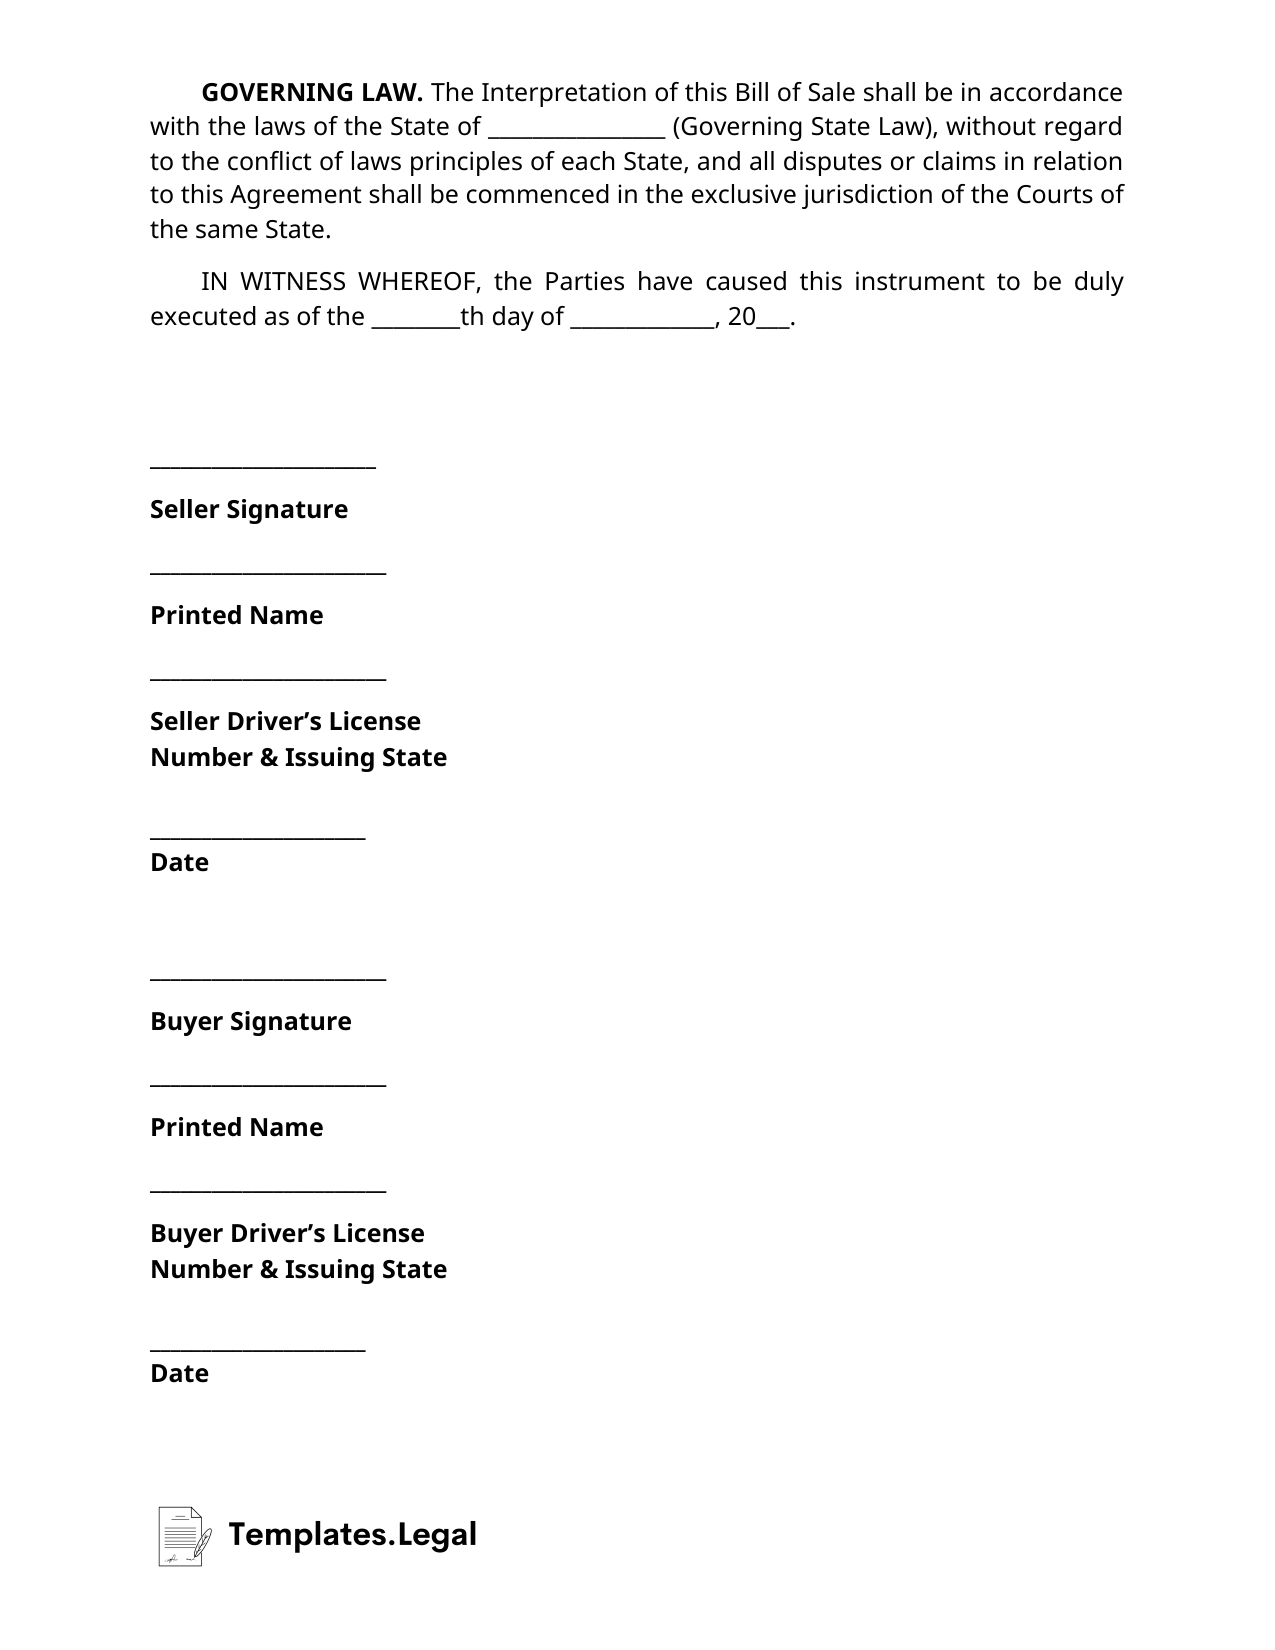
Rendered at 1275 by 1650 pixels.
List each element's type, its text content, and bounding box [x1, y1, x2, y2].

text Buyer Driver’s License [150, 1215, 1125, 1249]
text _____________________ [150, 1322, 1125, 1356]
text _______________________ [150, 1056, 1125, 1090]
text _______________________ [150, 950, 1125, 984]
text IN WITNESS WHEREOF, the Parties have caused this instrument to be duly executed as of the ________th day of _____________, 20___. [150, 264, 1125, 332]
text Seller Signature [150, 491, 1125, 525]
text _______________________ [150, 544, 1125, 578]
text _______________________ [150, 650, 1125, 684]
text ______________________ [150, 438, 1125, 472]
text GOVERNING LAW. The Interpretation of this Bill of Sale shall be in accordance with the laws of the State of ________________ (Governing State Law), without regard to the conflict of laws principles of each State, and all disputes or claims in relation to this Agreement shall be commenced in the exclusive jurisdiction of the Courts of the same State. [150, 75, 1125, 245]
text Number & Issuing State [150, 1252, 1125, 1286]
text Number & Issuing State [150, 740, 1125, 774]
text Printed Name [150, 1109, 1125, 1143]
text Buyer Signature [150, 1003, 1125, 1037]
text _______________________ [150, 1162, 1125, 1196]
text Printed Name [150, 597, 1125, 631]
text Date [150, 1356, 1125, 1390]
text Seller Driver’s License [150, 703, 1125, 737]
text Date [150, 844, 1125, 878]
text _____________________ [150, 810, 1125, 844]
